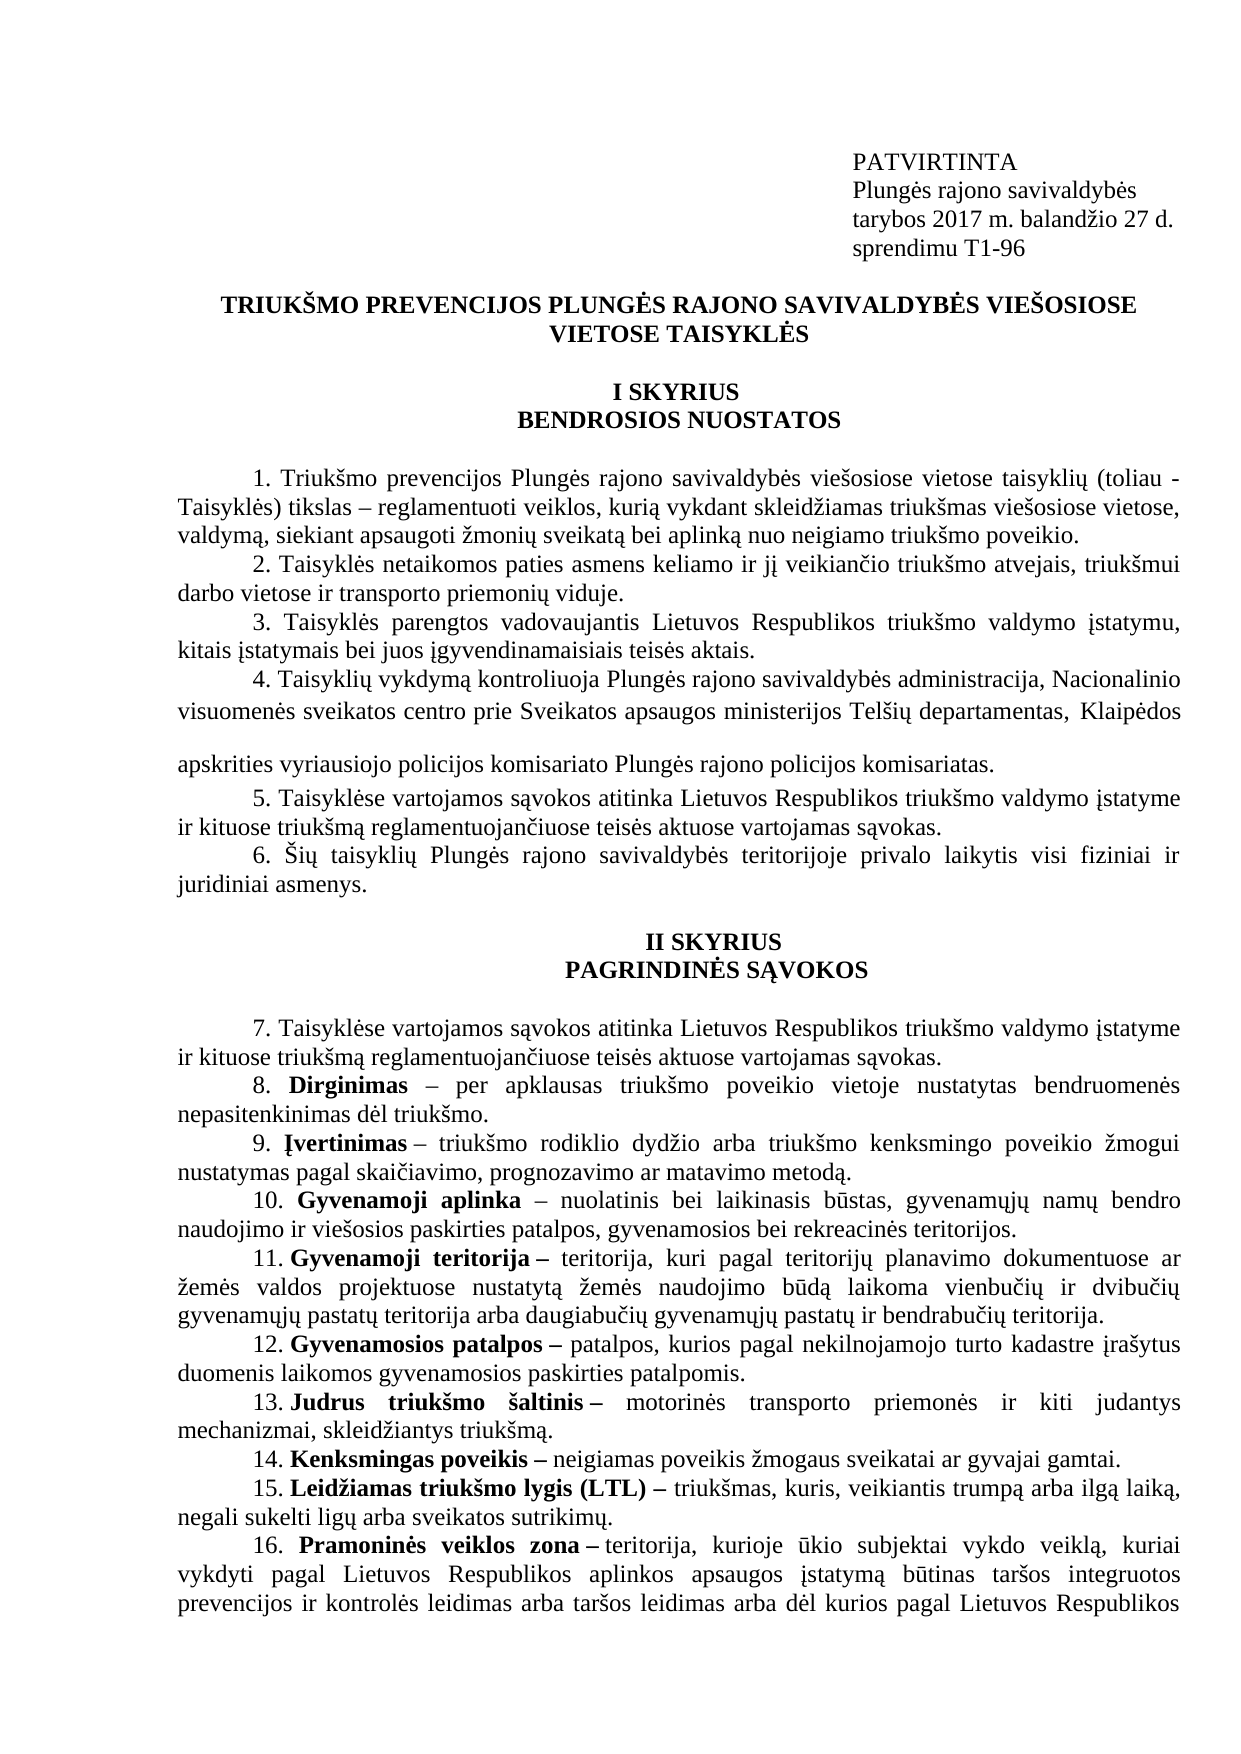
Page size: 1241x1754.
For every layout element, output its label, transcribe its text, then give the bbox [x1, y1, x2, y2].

text II SKYRIUS [177, 927, 1181, 956]
text 7. Taisyklėse vartojamos sąvokos atitinka Lietuvos Respublikos triukšmo valdymo įstatyme ir kituose triukšmą reglamentuojančiuose teisės aktuose vartojamas sąvokas. [177, 1013, 1181, 1071]
text PATVIRTINTA [717, 147, 1181, 176]
text 9. Įvertinimas – triukšmo rodiklio dydžio arba triukšmo kenksmingo poveikio žmogui nustatymas pagal skaičiavimo, prognozavimo ar matavimo metodą. [177, 1128, 1181, 1186]
text 6. Šių taisyklių Plungės rajono savivaldybės teritorijoje privalo laikytis visi fiziniai ir juridiniai asmenys. [177, 841, 1181, 898]
text TRIUKŠMO PREVENCIJOS PLUNGĖS RAJONO SAVIVALDYBĖS VIEŠOSIOSE VIETOSE TAISYKLĖS [177, 291, 1181, 348]
text 10. Gyvenamoji aplinka – nuolatinis bei laikinasis būstas, gyvenamųjų namų bendro naudojimo ir viešosios paskirties patalpos, gyvenamosios bei rekreacinės teritorijos. [177, 1186, 1181, 1243]
text 4. Taisyklių vykdymą kontroliuoja Plungės rajono savivaldybės administracija, Nacionalinio visuomenės sveikatos centro prie Sveikatos apsaugos ministerijos Telšių departamentas, Klaipėdos apskrities vyriausiojo policijos komisariato Plungės rajono policijos komisariatas. [177, 664, 1181, 783]
text PAGRINDINĖS SĄVOKOS [177, 956, 1181, 984]
text 16. Pramoninės veiklos zona – teritorija, kurioje ūkio subjektai vykdo veiklą, kuriai vykdyti pagal Lietuvos Respublikos aplinkos apsaugos įstatymą būtinas taršos integruotos prevencijos ir kontrolės leidimas arba taršos leidimas arba dėl kurios pagal Lietuvos Respublikos [177, 1531, 1181, 1617]
text 14. Kenksmingas poveikis – neigiamas poveikis žmogaus sveikatai ar gyvajai gamtai. [177, 1444, 1181, 1473]
text tarybos 2017 m. balandžio 27 d. [717, 204, 1181, 233]
text 5. Taisyklėse vartojamos sąvokos atitinka Lietuvos Respublikos triukšmo valdymo įstatyme ir kituose triukšmą reglamentuojančiuose teisės aktuose vartojamas sąvokas. [177, 783, 1181, 841]
text 3. Taisyklės parengtos vadovaujantis Lietuvos Respublikos triukšmo valdymo įstatymu, kitais įstatymais bei juos įgyvendinamaisiais teisės aktais. [177, 607, 1181, 664]
text Plungės rajono savivaldybės [717, 176, 1181, 204]
text 11. Gyvenamoji teritorija – teritorija, kuri pagal teritorijų planavimo dokumentuose ar žemės valdos projektuose nustatytą žemės naudojimo būdą laikoma vienbučių ir dvibučių gyvenamųjų pastatų teritorija arba daugiabučių gyvenamųjų pastatų ir bendrabučių teritorija. [177, 1243, 1181, 1329]
text I SKYRIUS [177, 377, 1181, 406]
text 8. Dirginimas – per apklausas triukšmo poveikio vietoje nustatytas bendruomenės nepasitenkinimas dėl triukšmo. [177, 1071, 1181, 1128]
text 13. Judrus triukšmo šaltinis – motorinės transporto priemonės ir kiti judantys mechanizmai, skleidžiantys triukšmą. [177, 1387, 1181, 1444]
text 2. Taisyklės netaikomos paties asmens keliamo ir jį veikiančio triukšmo atvejais, triukšmui darbo vietose ir transporto priemonių viduje. [177, 549, 1181, 607]
text 15. Leidžiamas triukšmo lygis (LTL) – triukšmas, kuris, veikiantis trumpą arba ilgą laiką, negali sukelti ligų arba sveikatos sutrikimų. [177, 1473, 1181, 1531]
text 1. Triukšmo prevencijos Plungės rajono savivaldybės viešosiose vietose taisyklių (toliau - Taisyklės) tikslas – reglamentuoti veiklos, kurią vykdant skleidžiamas triukšmas viešosiose vietose, valdymą, siekiant apsaugoti žmonių sveikatą bei aplinką nuo neigiamo triukšmo poveikio. [177, 463, 1181, 549]
text BENDROSIOS NUOSTATOS [177, 406, 1181, 434]
text sprendimu T1-96 [717, 233, 1181, 262]
text 12. Gyvenamosios patalpos – patalpos, kurios pagal nekilnojamojo turto kadastre įrašytus duomenis laikomos gyvenamosios paskirties patalpomis. [177, 1329, 1181, 1387]
